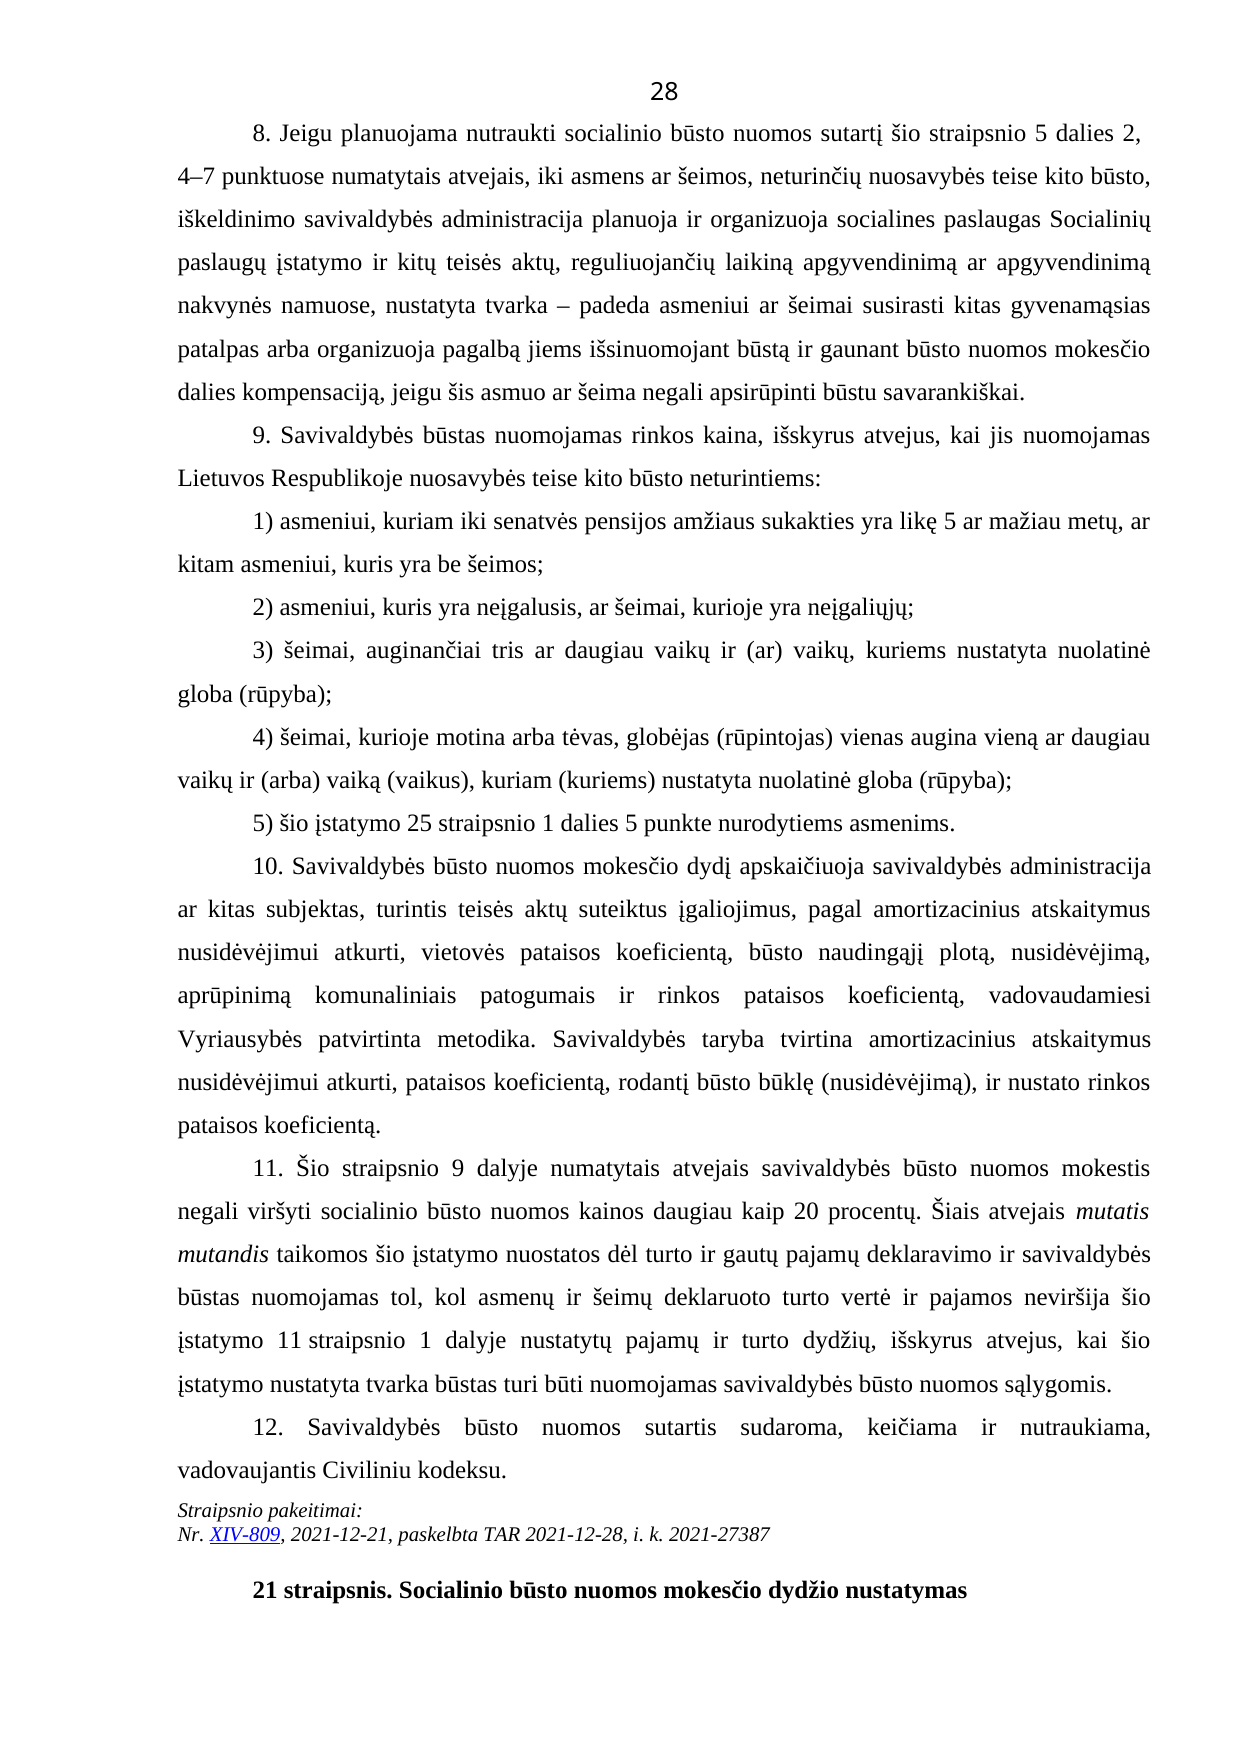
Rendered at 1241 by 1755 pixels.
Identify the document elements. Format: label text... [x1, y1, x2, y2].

text 21 straipsnis. Socialinio būsto nuomos mokesčio dydžio nustatymas [177, 1575, 1152, 1604]
text 1) asmeniui, kuriam iki senatvės pensijos amžiaus sukakties yra likę 5 ar mažiau metų, ar kitam asmeniui, kuris yra be šeimos; [177, 506, 1152, 578]
text Straipsnio pakeitimai: [177, 1498, 1152, 1522]
text Nr. XIV-809, 2021-12-21, paskelbta TAR 2021-12-28, i. k. 2021-27387 [177, 1522, 1152, 1546]
text 5) šio įstatymo 25 straipsnio 1 dalies 5 punkte nurodytiems asmenims. [177, 808, 1152, 837]
text 3) šeimai, auginančiai tris ar daugiau vaikų ir (ar) vaikų, kuriems nustatyta nuolatinė globa (rūpyba); [177, 636, 1152, 707]
text 2) asmeniui, kuris yra neįgalusis, ar šeimai, kurioje yra neįgaliųjų; [177, 592, 1152, 621]
text 9. Savivaldybės būstas nuomojamas rinkos kaina, išskyrus atvejus, kai jis nuomojamas Lietuvos Respublikoje nuosavybės teise kito būsto neturintiems: [177, 420, 1152, 492]
text 12. Savivaldybės būsto nuomos sutartis sudaroma, keičiama ir nutraukiama, vadovaujantis Civiliniu kodeksu. [177, 1412, 1152, 1484]
text 10. Savivaldybės būsto nuomos mokesčio dydį apskaičiuoja savivaldybės administracija ar kitas subjektas, turintis teisės aktų suteiktus įgaliojimus, pagal amortizacinius atskaitymus nusidėvėjimui atkurti, vietovės pataisos koeficientą, būsto naudingąjį plotą, nusidėvėjimą, aprūpinimą komunaliniais patogumais ir rinkos pataisos koeficientą, vadovaudamiesi Vyriausybės patvirtinta metodika. Savivaldybės taryba tvirtina amortizacinius atskaitymus nusidėvėjimui atkurti, pataisos koeficientą, rodantį būsto būklę (nusidėvėjimą), ir nustato rinkos pataisos koeficientą. [177, 851, 1152, 1139]
text 4) šeimai, kurioje motina arba tėvas, globėjas (rūpintojas) vienas augina vieną ar daugiau vaikų ir (arba) vaiką (vaikus), kuriam (kuriems) nustatyta nuolatinė globa (rūpyba); [177, 722, 1152, 794]
text 8. Jeigu planuojama nutraukti socialinio būsto nuomos sutartį šio straipsnio 5 dalies 2, 4–7 punktuose numatytais atvejais, iki asmens ar šeimos, neturinčių nuosavybės teise kito būsto, iškeldinimo savivaldybės administracija planuoja ir organizuoja socialines paslaugas Socialinių paslaugų įstatymo ir kitų teisės aktų, reguliuojančių laikiną apgyvendinimą ar apgyvendinimą nakvynės namuose, nustatyta tvarka – padeda asmeniui ar šeimai susirasti kitas gyvenamąsias patalpas arba organizuoja pagalbą jiems išsinuomojant būstą ir gaunant būsto nuomos mokesčio dalies kompensaciją, jeigu šis asmuo ar šeima negali apsirūpinti būstu savarankiškai. [177, 118, 1152, 406]
text 11. Šio straipsnio 9 dalyje numatytais atvejais savivaldybės būsto nuomos mokestis negali viršyti socialinio būsto nuomos kainos daugiau kaip 20 procentų. Šiais atvejais mutatis mutandis taikomos šio įstatymo nuostatos dėl turto ir gautų pajamų deklaravimo ir savivaldybės būstas nuomojamas tol, kol asmenų ir šeimų deklaruoto turto vertė ir pajamos neviršija šio įstatymo 11 straipsnio 1 dalyje nustatytų pajamų ir turto dydžių, išskyrus atvejus, kai šio įstatymo nustatyta tvarka būstas turi būti nuomojamas savivaldybės būsto nuomos sąlygomis. [177, 1153, 1152, 1397]
